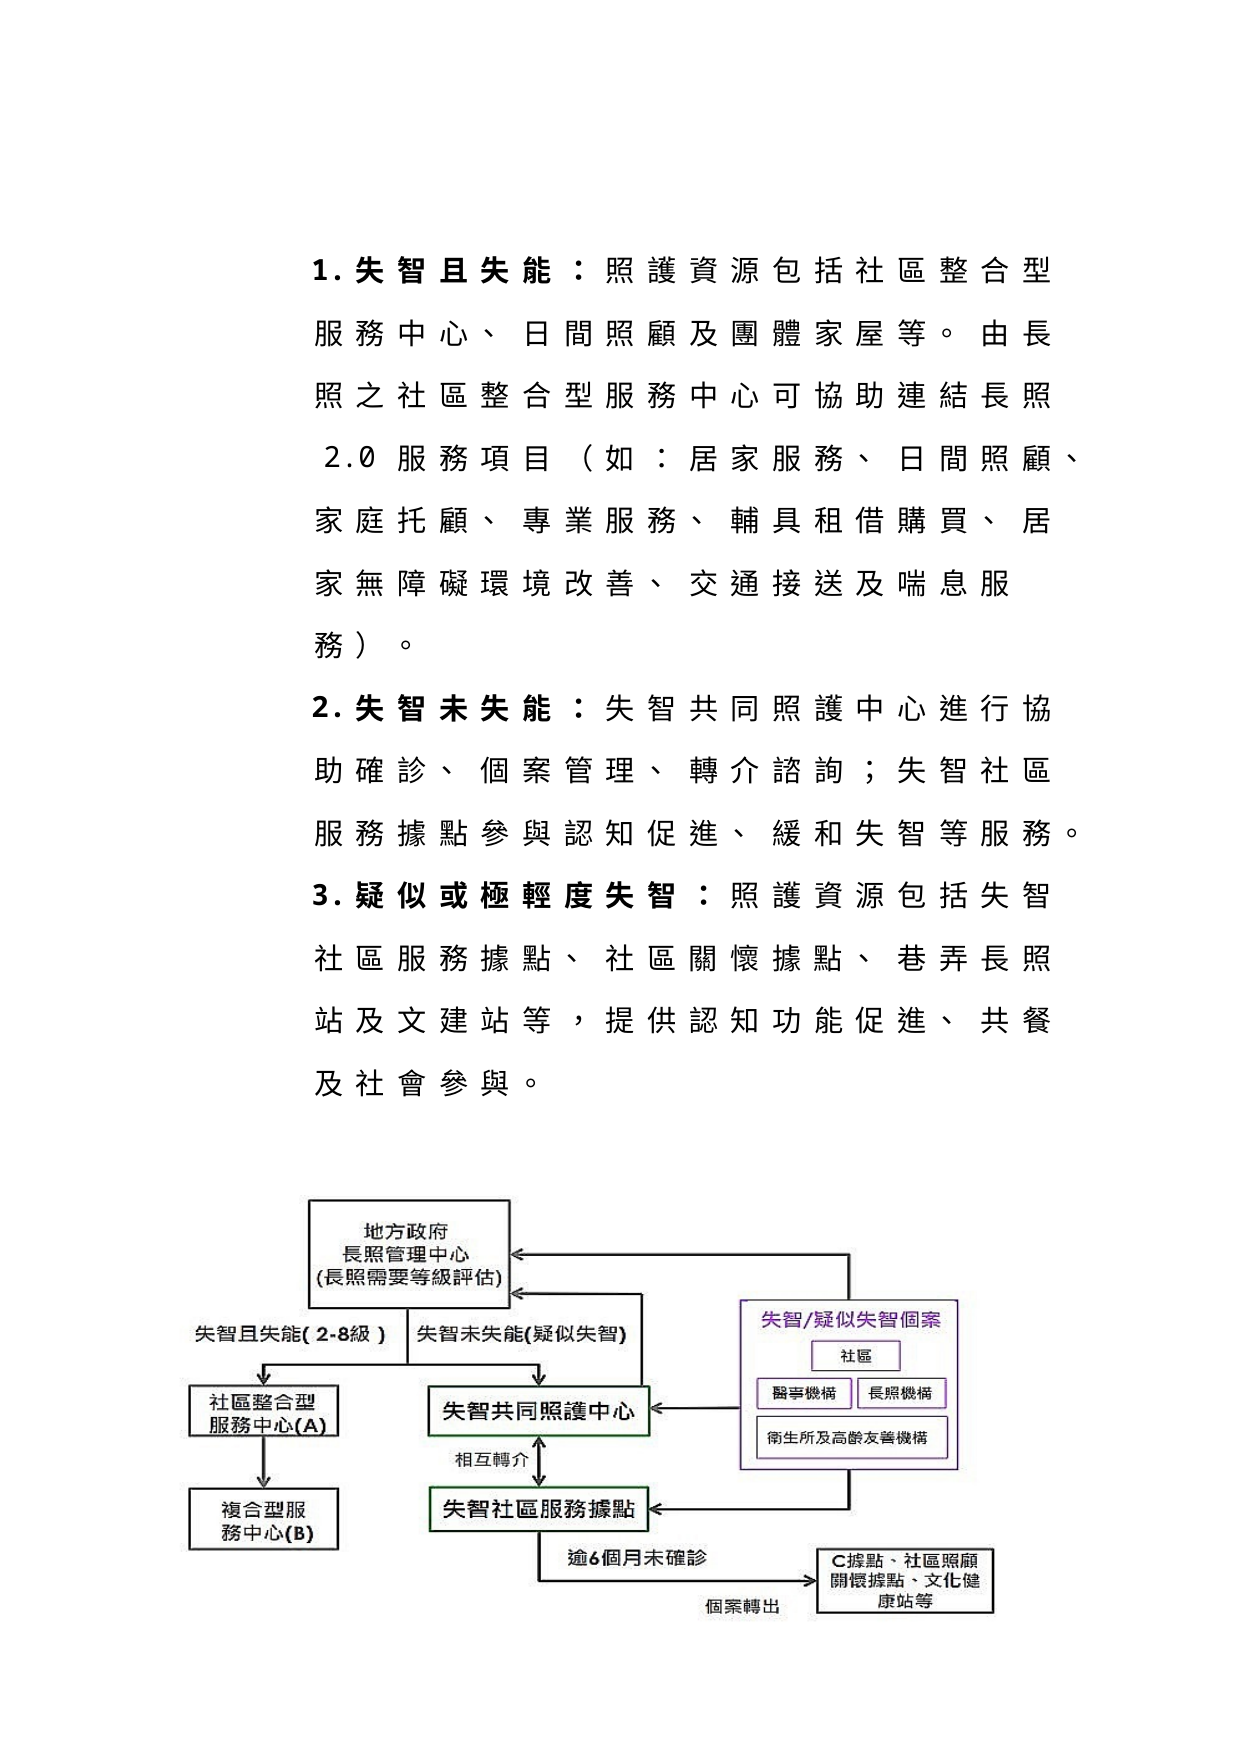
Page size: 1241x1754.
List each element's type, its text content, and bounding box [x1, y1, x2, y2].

text 2.失智未失能：失智共同照護中心進行協助確診、個案管理、轉介諮詢；失智社區服務據點參與認知促進、緩和失智等服務。 [271, 665, 1058, 852]
text 圖1 失智照護社區服務架構圖 [183, 1102, 1058, 1165]
text 1.失智且失能：照護資源包括社區整合型服務中心、日間照顧及團體家屋等。由長照之社區整合型服務中心可協助連結長照2.0服務項目（如：居家服務、日間照顧、家庭托顧、專業服務、輔具租借購買、居家無障礙環境改善、交通接送及喘息服務）。 [271, 227, 1058, 665]
text 3.疑似或極輕度失智：照護資源包括失智社區服務據點、社區關懷據點、巷弄長照站及文建站等，提供認知功能促進、共餐及社會參與。 [271, 852, 1058, 1102]
